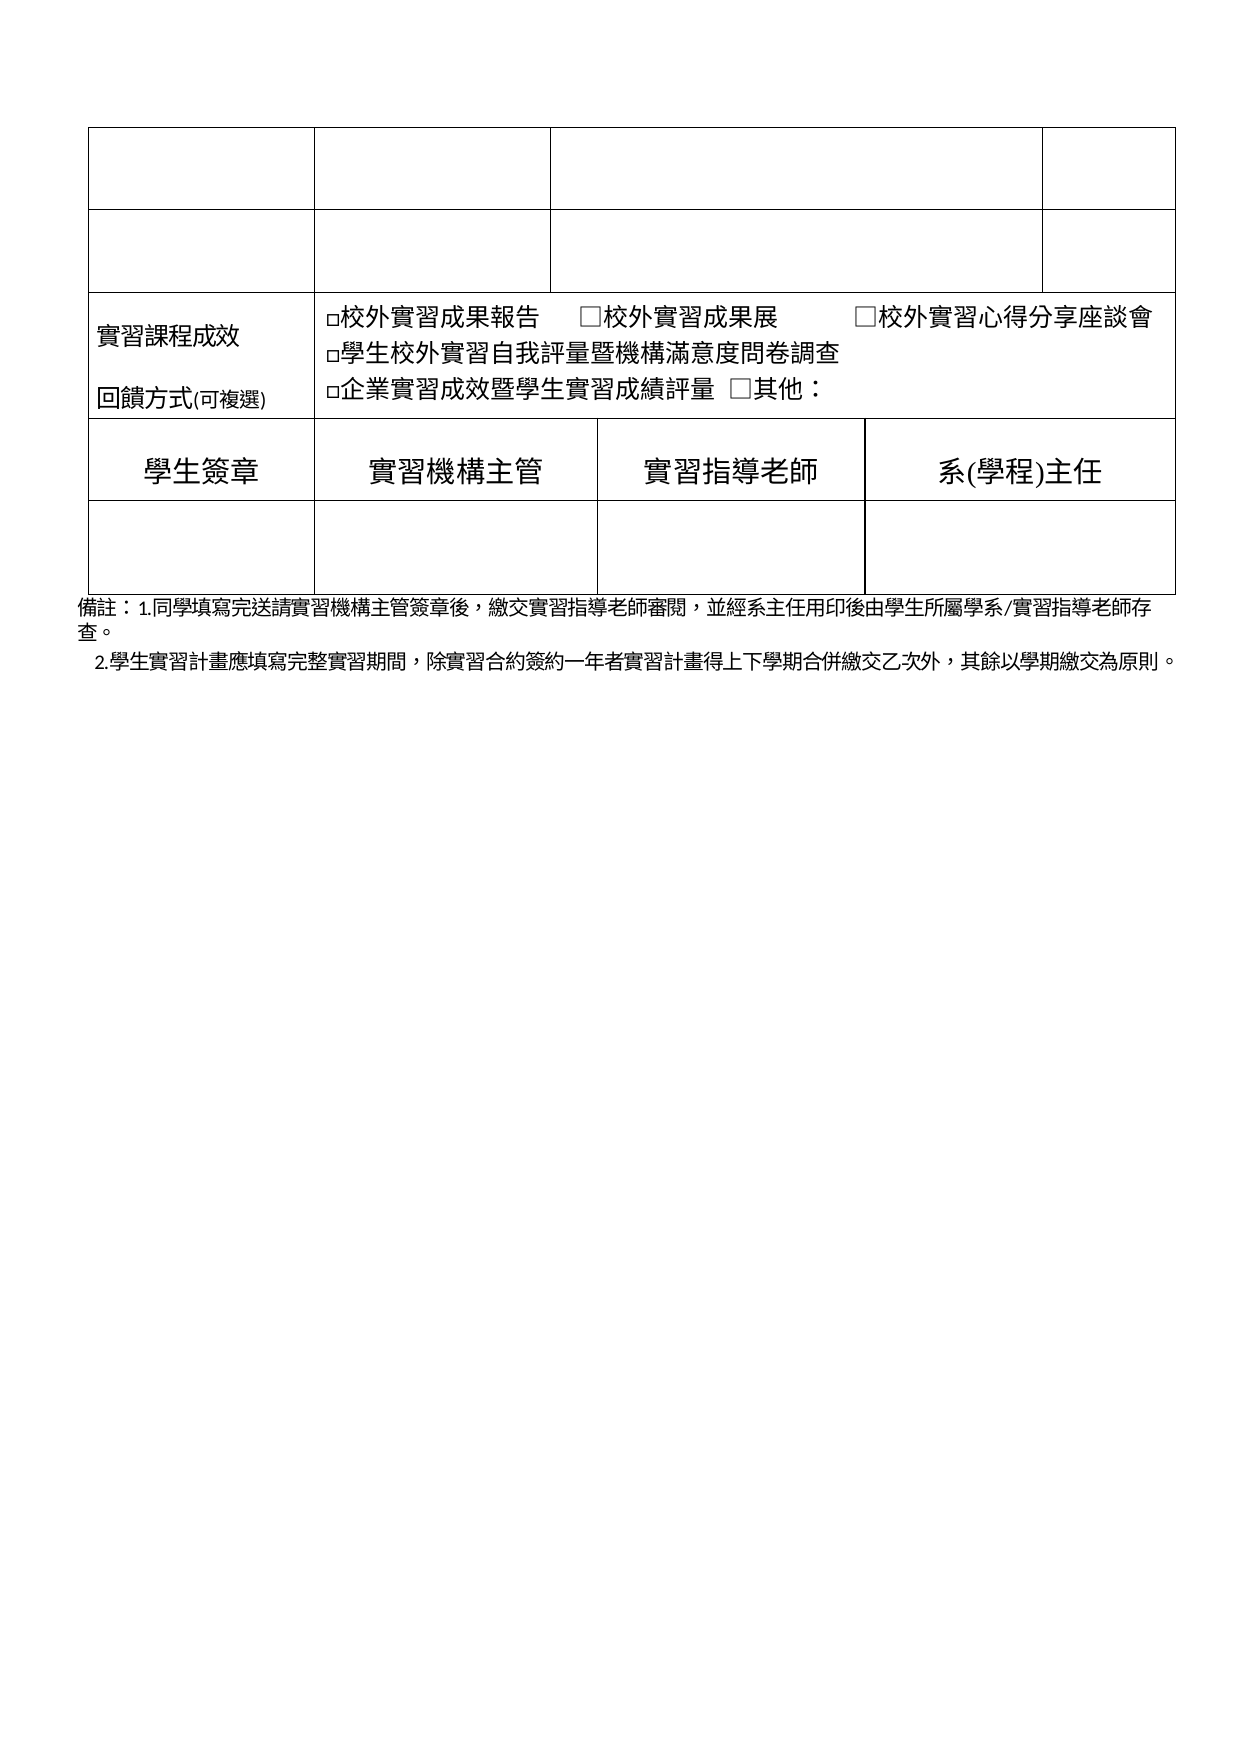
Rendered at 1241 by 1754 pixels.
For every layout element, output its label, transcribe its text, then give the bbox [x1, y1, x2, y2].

text 2.學生實習計畫應填寫完整實習期間，除實習合約簽約一年者實習計畫得上下學期合併繳交乙次外，其餘以學期繳交為原則。 [65, 645, 1163, 675]
table_cell □校外實習成果報告 □校外實習成果展 □校外實習心得分享座談會 □學生校外實習自我評量暨機構滿意度問卷調查 □企業實習成效暨學生實習成績評量 □其他： [315, 293, 1175, 418]
table_cell [89, 128, 314, 209]
table_cell 系(學程)主任 [866, 419, 1175, 500]
table_cell [315, 501, 597, 594]
table_cell [551, 210, 1042, 292]
table_cell 實習指導老師 [598, 419, 864, 500]
table_cell [551, 128, 1042, 209]
table_cell 學生簽章 [89, 419, 314, 500]
text 備註：1.同學填寫完送請實習機構主管簽章後，繳交實習指導老師審閱，並經系主任用印後由學生所屬學系/實習指導老師存查。 [77, 595, 1163, 645]
table_cell [89, 210, 314, 292]
table_cell [315, 128, 550, 209]
table_cell [1043, 210, 1175, 292]
table_cell [598, 501, 864, 594]
table_cell 實習課程成效 回饋方式(可複選) [89, 293, 314, 418]
table_cell 實習機構主管 [315, 419, 597, 500]
table_cell [315, 210, 550, 292]
table_cell [89, 501, 314, 594]
table_cell [866, 501, 1175, 594]
table_cell [1043, 128, 1175, 209]
